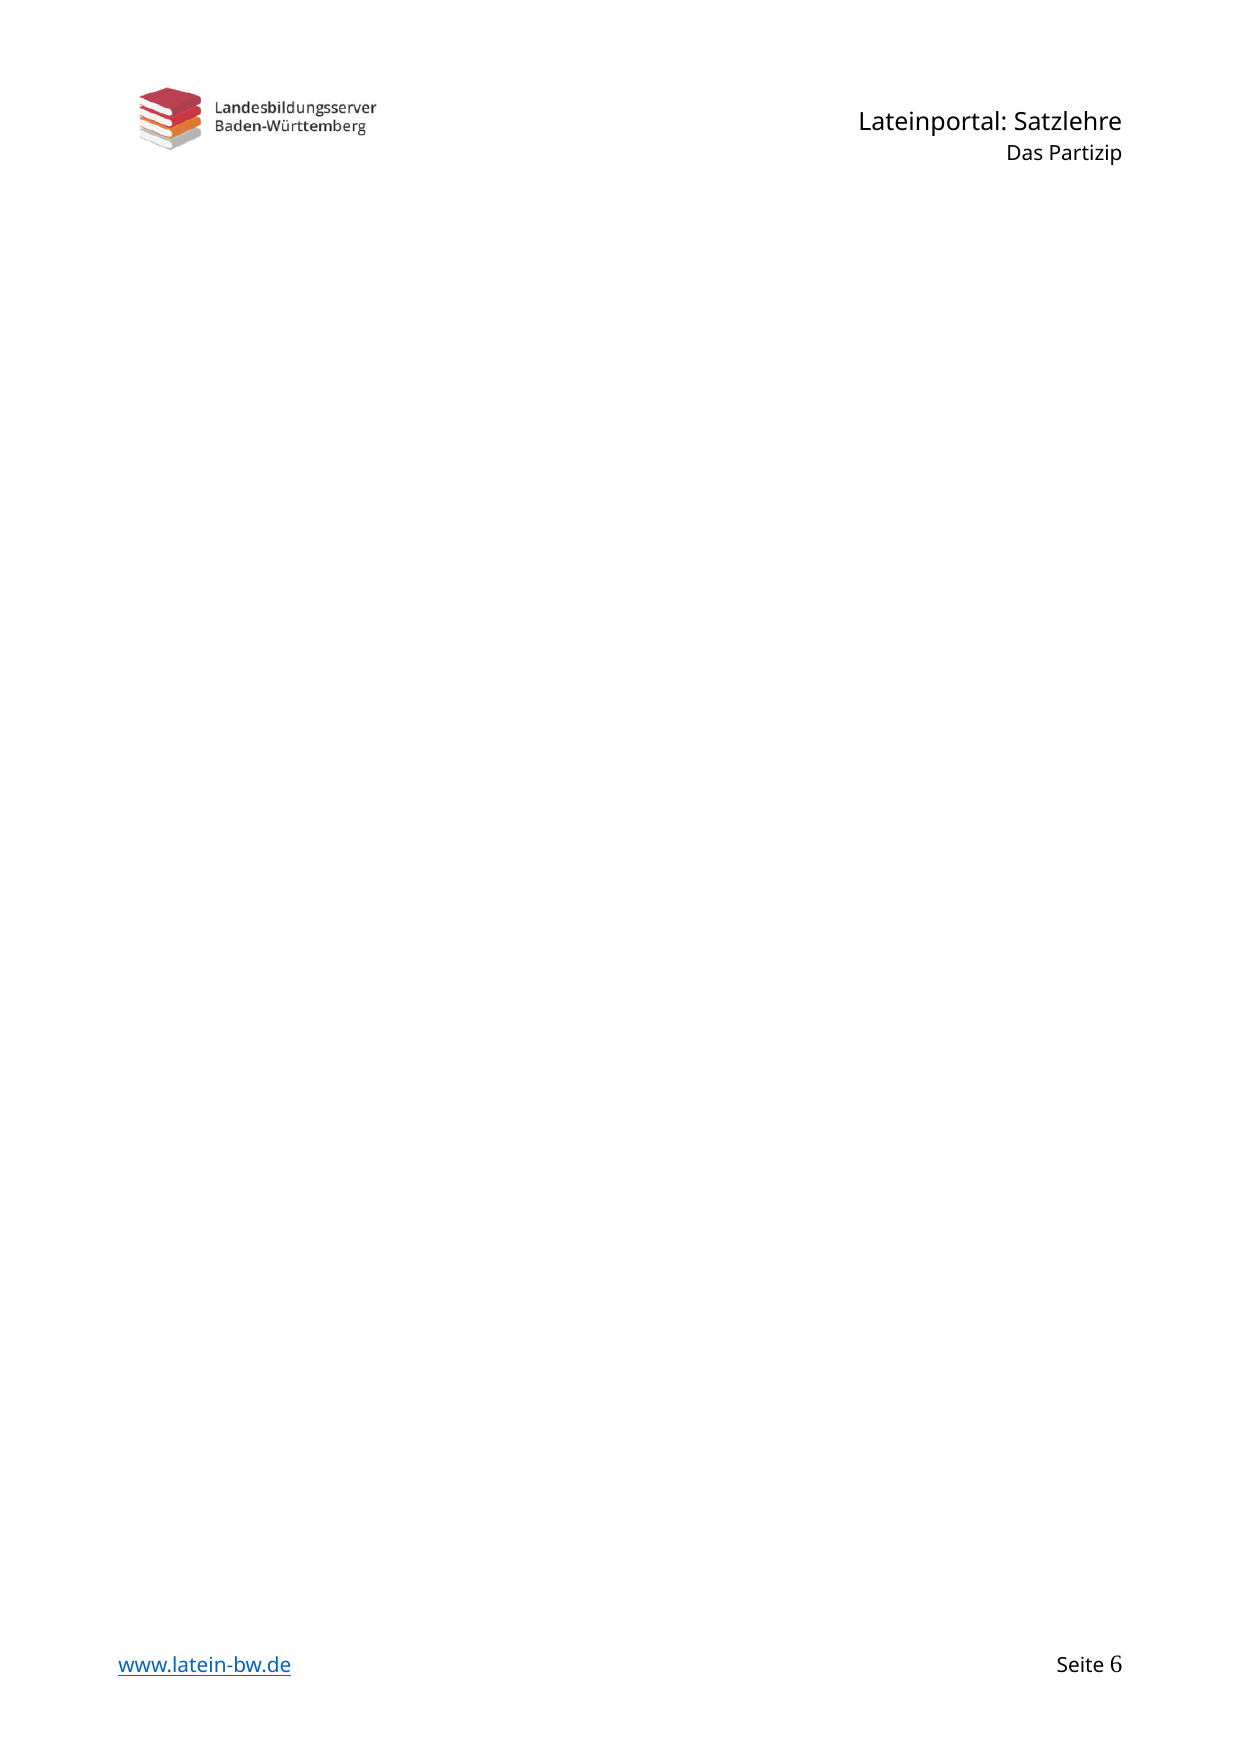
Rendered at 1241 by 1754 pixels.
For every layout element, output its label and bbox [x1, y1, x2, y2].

picture [129, 76, 380, 157]
